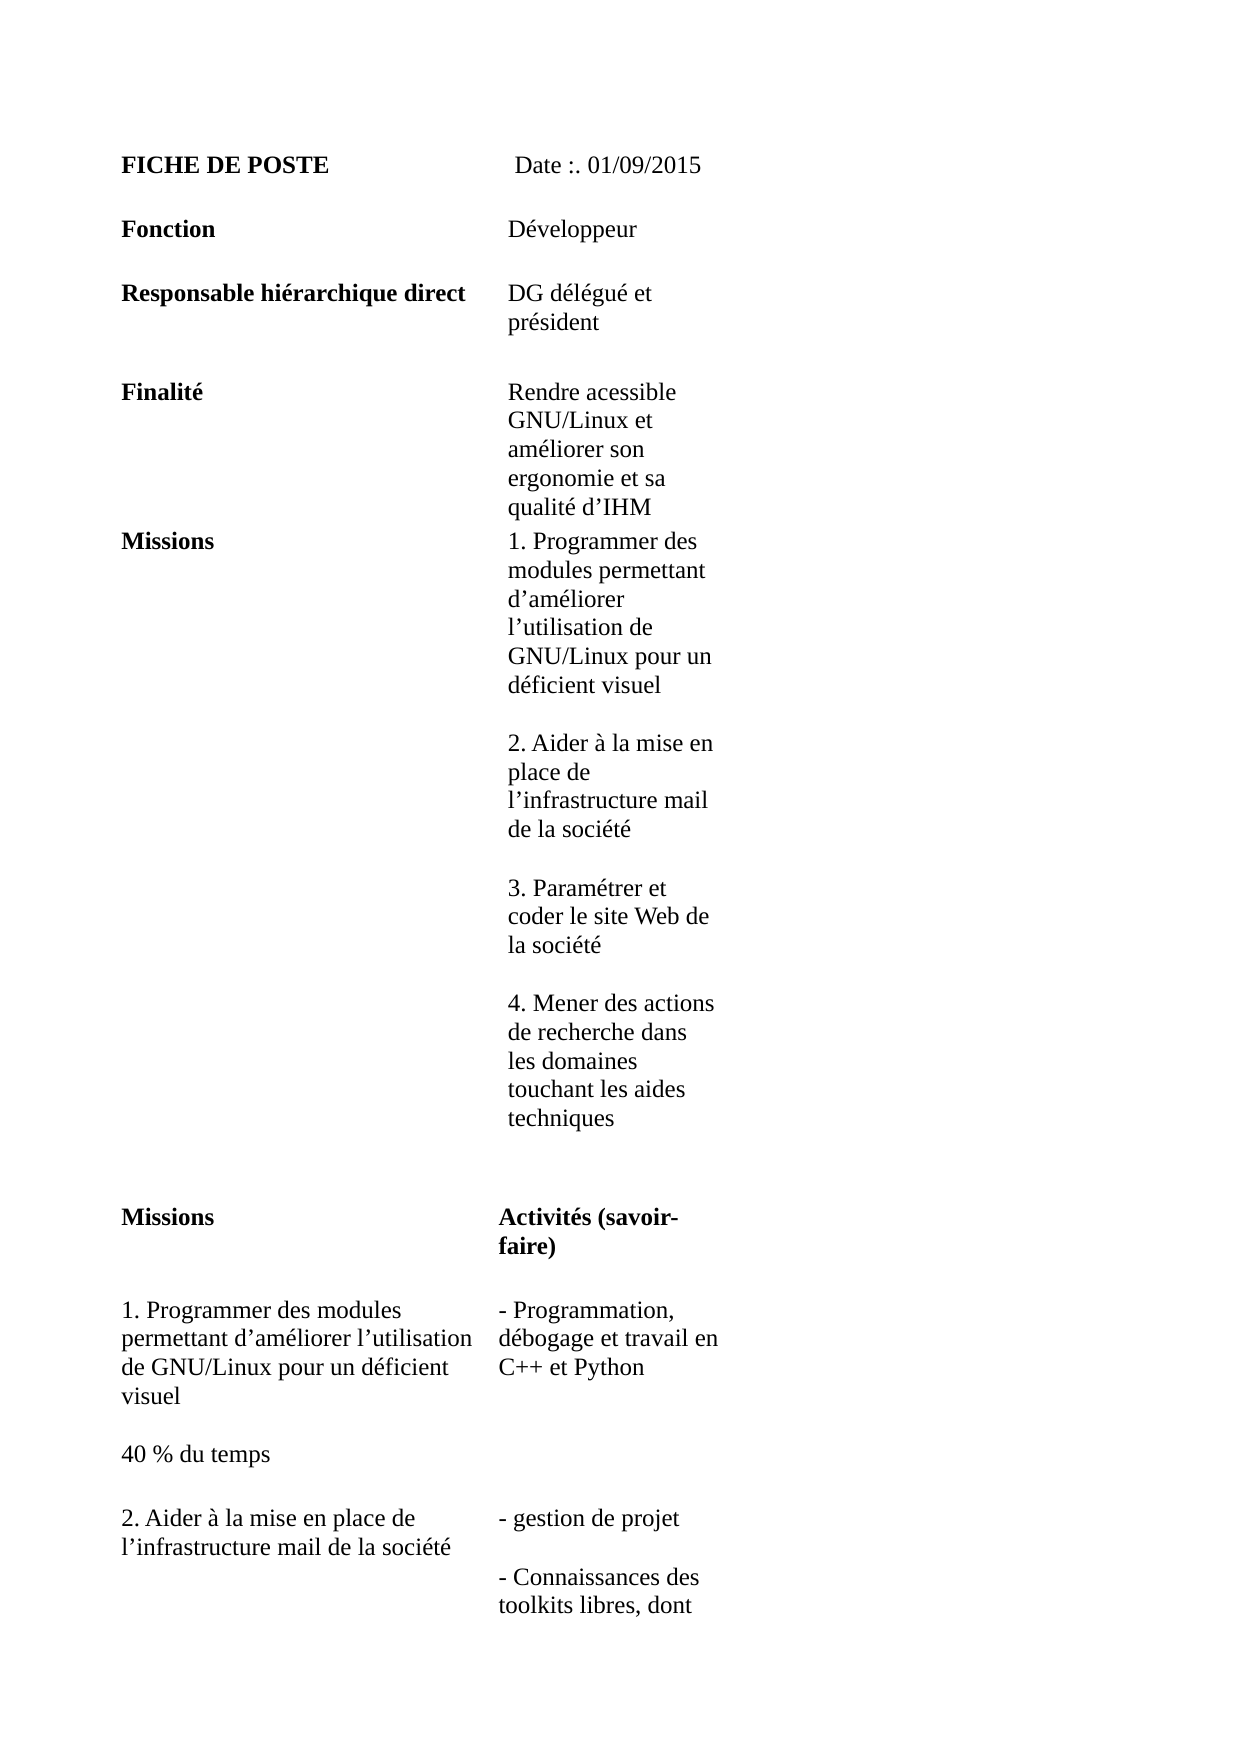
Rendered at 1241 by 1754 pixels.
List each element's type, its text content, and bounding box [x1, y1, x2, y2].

table_cell [118, 1165, 723, 1199]
table_cell Finalité [118, 374, 505, 523]
table_header Date :. 01/09/2015 [511, 147, 723, 211]
table_cell 1. Programmer des modules permettant d’améliorer l’utilisation de GNU/Linux pour un déficient visuel 40 % du temps [118, 1292, 495, 1500]
table_cell - gestion de projet - Connaissances des toolkits libres, dont [495, 1500, 723, 1622]
table_cell 1. Programmer des modules permettant d’améliorer l’utilisation de GNU/Linux pour un déficient visuel 2. Aider à la mise en place de l’infrastructure mail de la société 3. Paramétrer et coder le site Web de la société 4. Mener des actions de recherche dans les domaines touchant les aides techniques [505, 523, 723, 1164]
table_cell Responsable hiérarchique direct [118, 275, 505, 339]
table_cell DG délégué et président [505, 275, 723, 339]
table_cell Développeur [505, 211, 723, 275]
table_cell Missions [118, 1199, 495, 1292]
table_cell Activités (savoir-faire) [495, 1199, 723, 1292]
table_cell Fonction [118, 211, 505, 275]
table_cell - Programmation, débogage et travail en C++ et Python [495, 1292, 723, 1500]
table_cell 2. Aider à la mise en place de l’infrastructure mail de la société [118, 1500, 495, 1622]
table_cell Rendre acessible GNU/Linux et améliorer son ergonomie et sa qualité d’IHM [505, 374, 723, 523]
table_cell [118, 339, 723, 374]
table_header FICHE DE POSTE [118, 147, 511, 211]
table_cell Missions [118, 523, 505, 1164]
